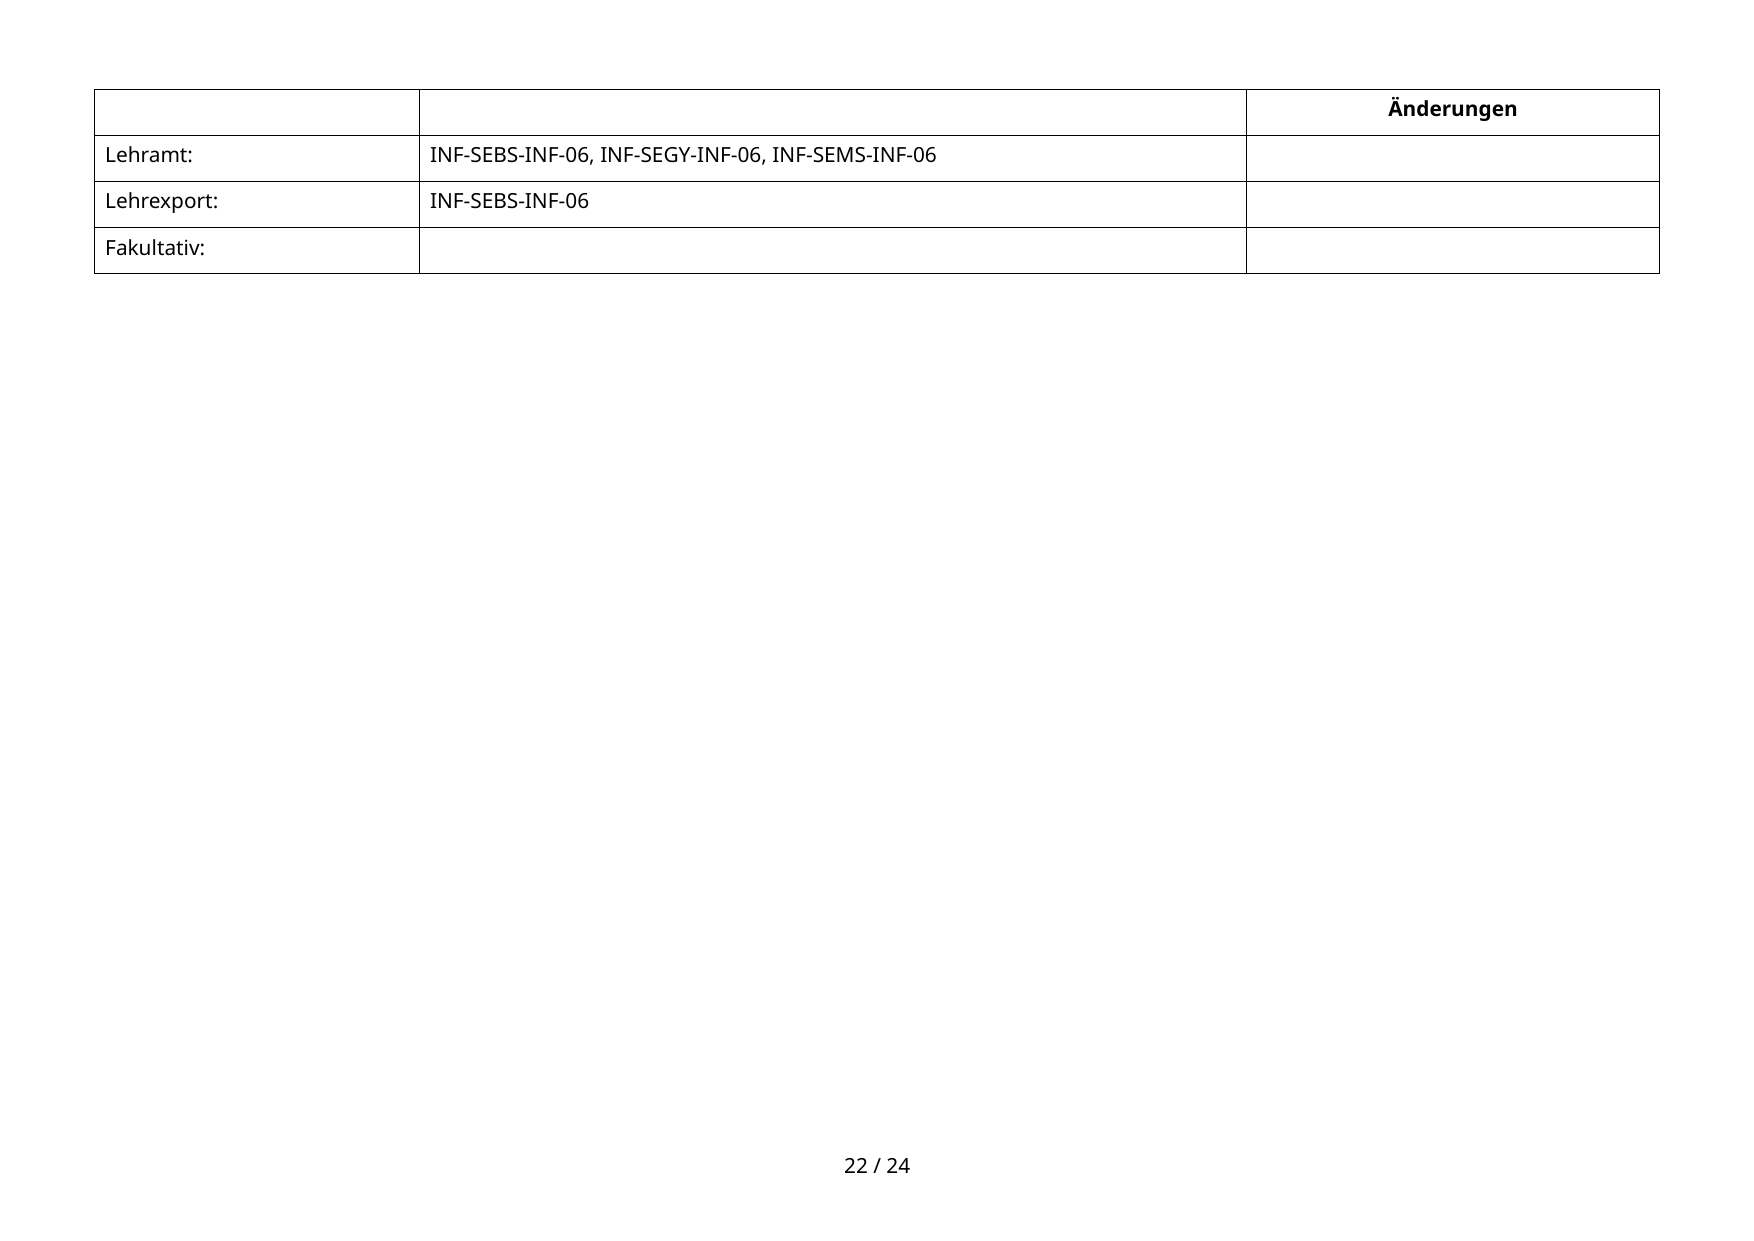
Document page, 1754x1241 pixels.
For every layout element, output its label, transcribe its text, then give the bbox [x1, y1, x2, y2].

table_header [420, 90, 1246, 134]
table_cell INF-SEBS-INF-06 [420, 182, 1246, 227]
table_cell Fakultativ: [95, 228, 419, 273]
table_cell [420, 228, 1246, 273]
table_cell Lehrexport: [95, 182, 419, 227]
table_cell [1247, 182, 1659, 227]
table_cell [1247, 136, 1659, 181]
table_header Änderungen [1247, 90, 1659, 134]
table_cell Lehramt: [95, 136, 419, 181]
table_header [95, 90, 419, 134]
table_cell INF-SEBS-INF-06, INF-SEGY-INF-06, INF-SEMS-INF-06 [420, 136, 1246, 181]
table_cell [1247, 228, 1659, 273]
